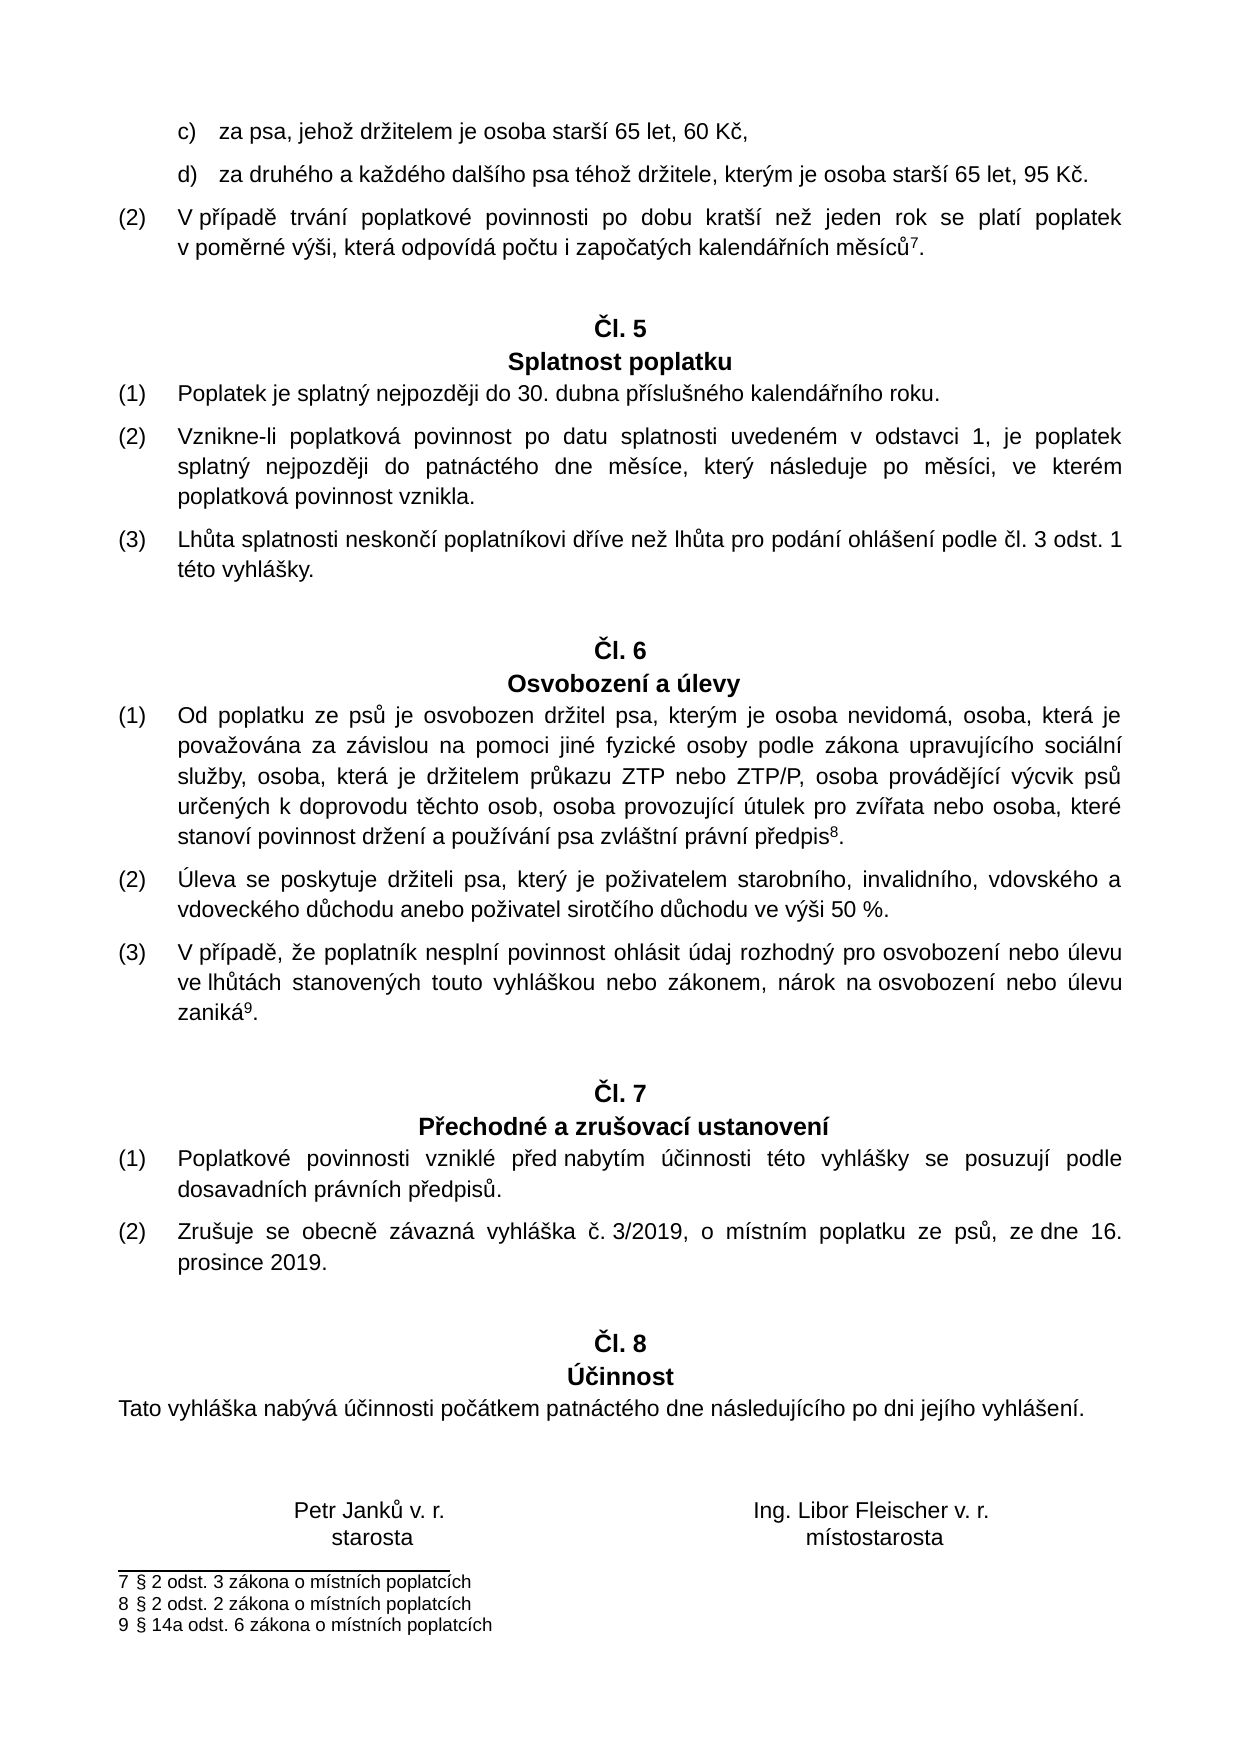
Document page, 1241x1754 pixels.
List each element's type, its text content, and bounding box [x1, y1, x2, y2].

list Lhůta splatnosti neskončí poplatníkovi dříve než lhůta pro podání ohlášení podle čl. 3 odst. 1 této vyhlášky. [118, 526, 1122, 582]
list Úleva se poskytuje držiteli psa, který je poživatelem starobního, invalidního, vdovského a vdoveckého důchodu anebo poživatel sirotčího důchodu ve výši 50 %. [118, 866, 1122, 922]
table_header Ing. Libor Fleischer v. r. místostarosta [620, 1438, 1122, 1556]
subtitle Čl. 7 Přechodné a zrušovací ustanovení [118, 1079, 1122, 1141]
list § 14a odst. 6 zákona o místních poplatcích [118, 1614, 1122, 1635]
list Vznikne-li poplatková povinnost po datu splatnosti uvedeném v odstavci 1, je poplatek splatný nejpozději do patnáctého dne měsíce, který následuje po měsíci, ve kterém poplatková povinnost vznikla. [118, 423, 1122, 509]
list V případě trvání poplatkové povinnosti po dobu kratší než jeden rok se platí poplatek v poměrné výši, která odpovídá počtu i započatých kalendářních měsíců. [118, 203, 1122, 260]
list Poplatek je splatný nejpozději do 30. dubna příslušného kalendářního roku. [118, 380, 1122, 406]
list Zrušuje se obecně závazná vyhláška č. 3/2019, o místním poplatku ze psů, ze dne 16. prosince 2019. [118, 1218, 1122, 1275]
list Poplatkové povinnosti vzniklé před nabytím účinnosti této vyhlášky se posuzují podle dosavadních právních předpisů. [118, 1145, 1122, 1202]
table_header Petr Janků v. r. starosta [118, 1438, 620, 1556]
list Od poplatku ze psů je osvobozen držitel psa, kterým je osoba nevidomá, osoba, která je považována za závislou na pomoci jiné fyzické osoby podle zákona upravujícího sociální služby, osoba, která je držitelem průkazu ZTP nebo ZTP/P, osoba provádějící výcvik psů určených k doprovodu těchto osob, osoba provozující útulek pro zvířata nebo osoba, které stanoví povinnost držení a používání psa zvláštní právní předpis. [118, 702, 1122, 849]
subtitle Čl. 5 Splatnost poplatku [118, 314, 1122, 376]
text Tato vyhláška nabývá účinnosti počátkem patnáctého dne následujícího po dni jejího vyhlášení. [118, 1395, 1122, 1421]
list V případě, že poplatník nesplní povinnost ohlásit údaj rozhodný pro osvobození nebo úlevu ve lhůtách stanovených touto vyhláškou nebo zákonem, nárok na osvobození nebo úlevu zaniká. [118, 939, 1122, 1026]
subtitle Čl. 6 Osvobození a úlevy [118, 636, 1122, 698]
subtitle Čl. 8 Účinnost [118, 1329, 1122, 1391]
list za psa, jehož držitelem je osoba starší 65 let, 60 Kč, [177, 118, 1122, 144]
list § 2 odst. 2 zákona o místních poplatcích [118, 1592, 1122, 1614]
list § 2 odst. 3 zákona o místních poplatcích [118, 1571, 1122, 1592]
list za druhého a každého dalšího psa téhož držitele, kterým je osoba starší 65 let, 95 Kč. [177, 161, 1122, 187]
